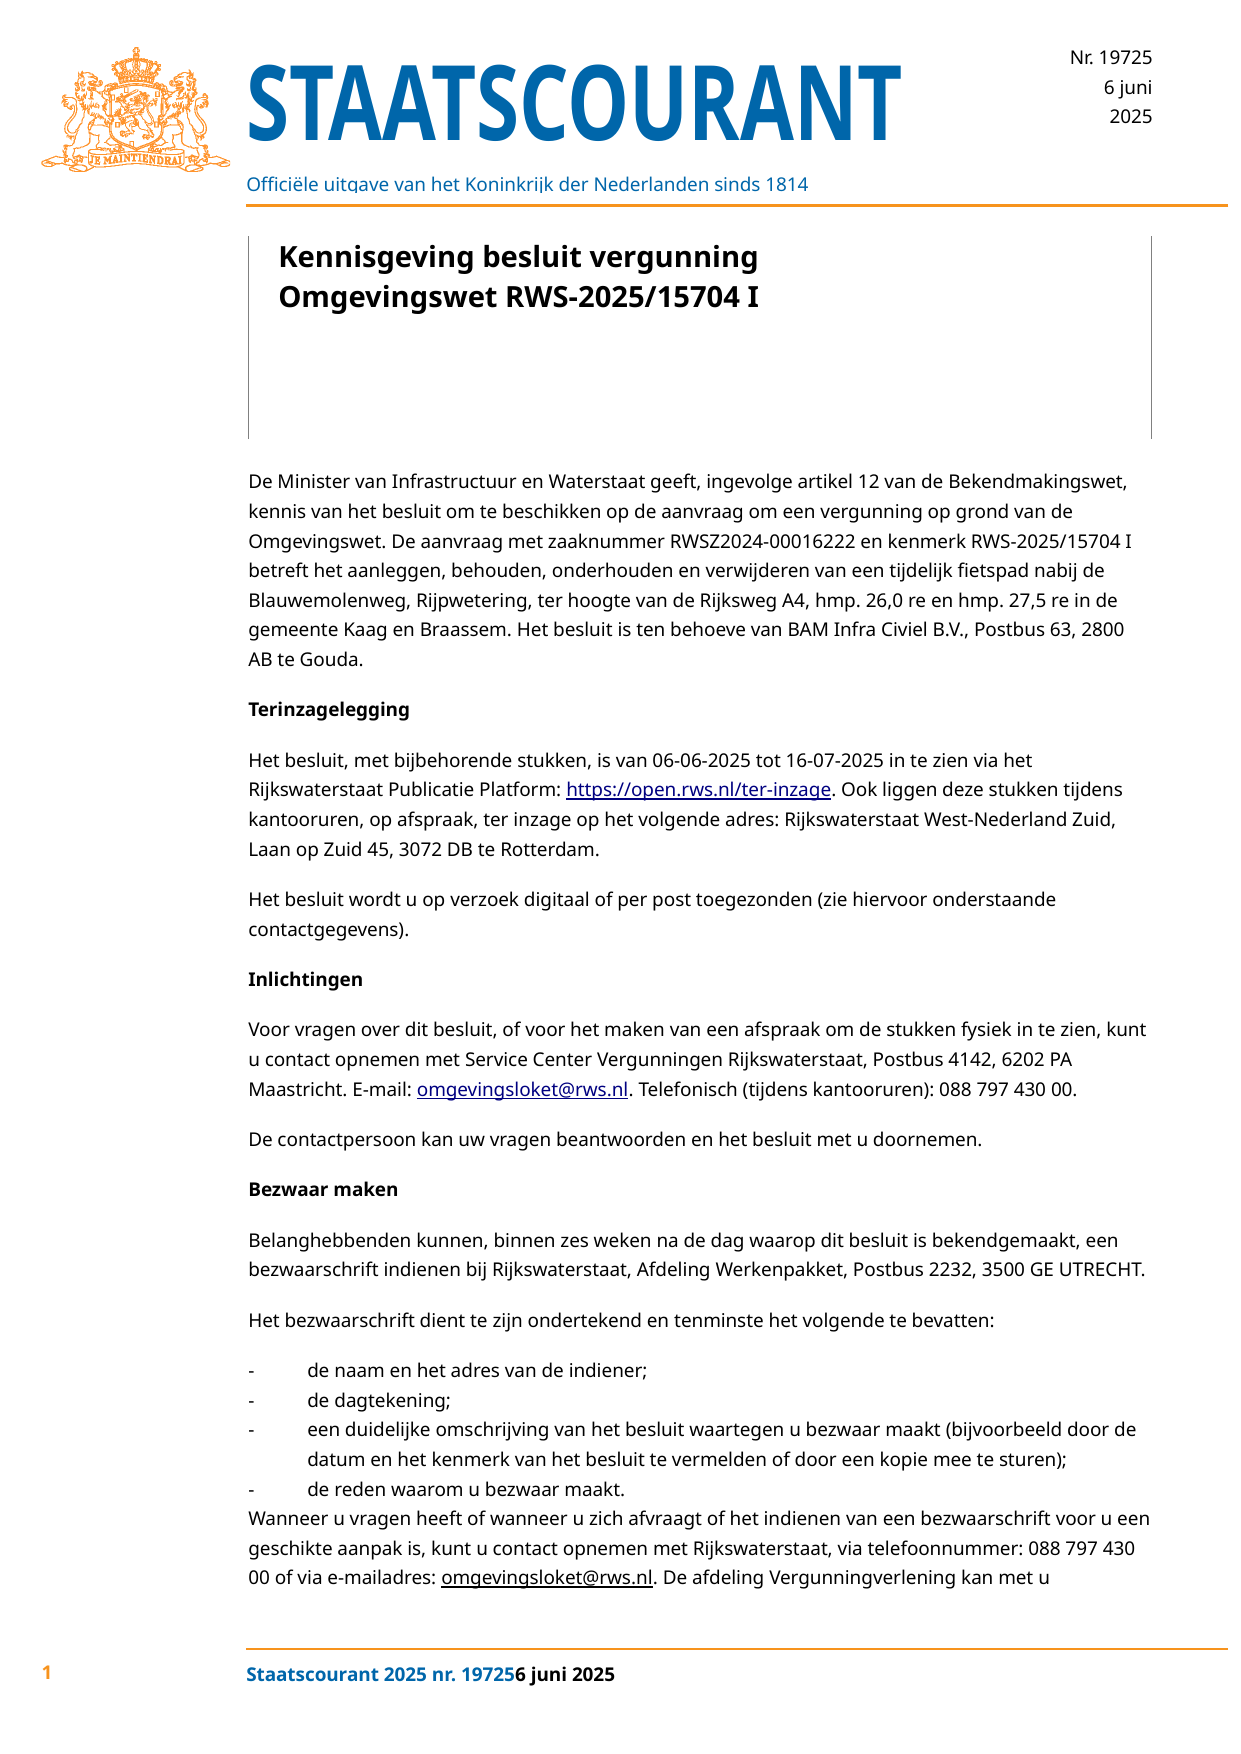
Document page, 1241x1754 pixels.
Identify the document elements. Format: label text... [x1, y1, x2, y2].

text Belanghebbenden kunnen, binnen zes weken na de dag waarop dit besluit is bekendgemaakt, een bezwaarschrift indienen bij Rijkswaterstaat, Afdeling Werkenpakket, Postbus 2232, 3500 GE UTRECHT. [248, 1227, 1152, 1282]
text Bezwaar maken [248, 1177, 1152, 1202]
text Het bezwaarschrift dient te zijn ondertekend en tenminste het volgende te bevatten: [248, 1307, 1152, 1333]
table_header [850, 236, 912, 413]
table_header [850, 414, 1151, 439]
text Het besluit wordt u op verzoek digitaal of per post toegezonden (zie hiervoor onderstaande contactgegevens). [248, 886, 1152, 941]
text De contactpersoon kan uw vragen beantwoorden en het besluit met u doornemen. [248, 1126, 1152, 1152]
table_header Kennisgeving besluit vergunning Omgevingswet RWS-2025/15704 I [249, 236, 850, 439]
text Inlichtingen [248, 966, 1152, 992]
table_header [1090, 236, 1151, 413]
list de reden waarom u bezwaar maakt. [248, 1476, 1152, 1501]
text Voor vragen over dit besluit, of voor het maken van een afspraak om de stukken fysiek in te zien, kunt u contact opnemen met Service Center Vergunningen Rijkswaterstaat, Postbus 4142, 6202 PA Maastricht. E-mail: omgevingsloket@rws.nl. Telefonisch (tijdens kantooruren): 088 797 430 00. [248, 1017, 1152, 1101]
list een duidelijke omschrijving van het besluit waartegen u bezwaar maakt (bijvoorbeeld door de datum en het kenmerk van het besluit te vermelden of door een kopie mee te sturen); [248, 1417, 1152, 1472]
text Wanneer u vragen heeft of wanneer u zich afvraagt of het indienen van een bezwaarschrift voor u een geschikte aanpak is, kunt u contact opnemen met Rijkswaterstaat, via telefoonnummer: 088 797 430 00 of via e-mailadres: omgevingsloket@rws.nl. De afdeling Vergunningverlening kan met u [248, 1505, 1152, 1590]
text Het besluit, met bijbehorende stukken, is van 06-06-2025 tot 16-07-2025 in te zien via het Rijkswaterstaat Publicatie Platform: https://open.rws.nl/ter-inzage. Ook liggen deze stukken tijdens kantooruren, op afspraak, ter inzage op het volgende adres: Rijkswaterstaat West-Nederland Zuid, Laan op Zuid 45, 3072 DB te Rotterdam. [248, 747, 1152, 861]
list de naam en het adres van de indiener; [248, 1357, 1152, 1383]
picture [41, 47, 231, 172]
picture [912, 236, 1090, 414]
text De Minister van Infrastructuur en Waterstaat geeft, ingevolge artikel 12 van de Bekendmakingswet, kennis van het besluit om te beschikken op de aanvraag om een vergunning op grond van de Omgevingswet. De aanvraag met zaaknummer RWSZ2024-00016222 en kenmerk RWS-2025/15704 I betreft het aanleggen, behouden, onderhouden en verwijderen van een tijdelijk fietspad nabij de Blauwemolenweg, Rijpwetering, ter hoogte van de Rijksweg A4, hmp. 26,0 re en hmp. 27,5 re in de gemeente Kaag en Braassem. Het besluit is ten behoeve van BAM Infra Civiel B.V., Postbus 63, 2800 AB te Gouda. [248, 469, 1152, 672]
list de dagtekening; [248, 1387, 1152, 1413]
text Terinzagelegging [248, 697, 1152, 722]
